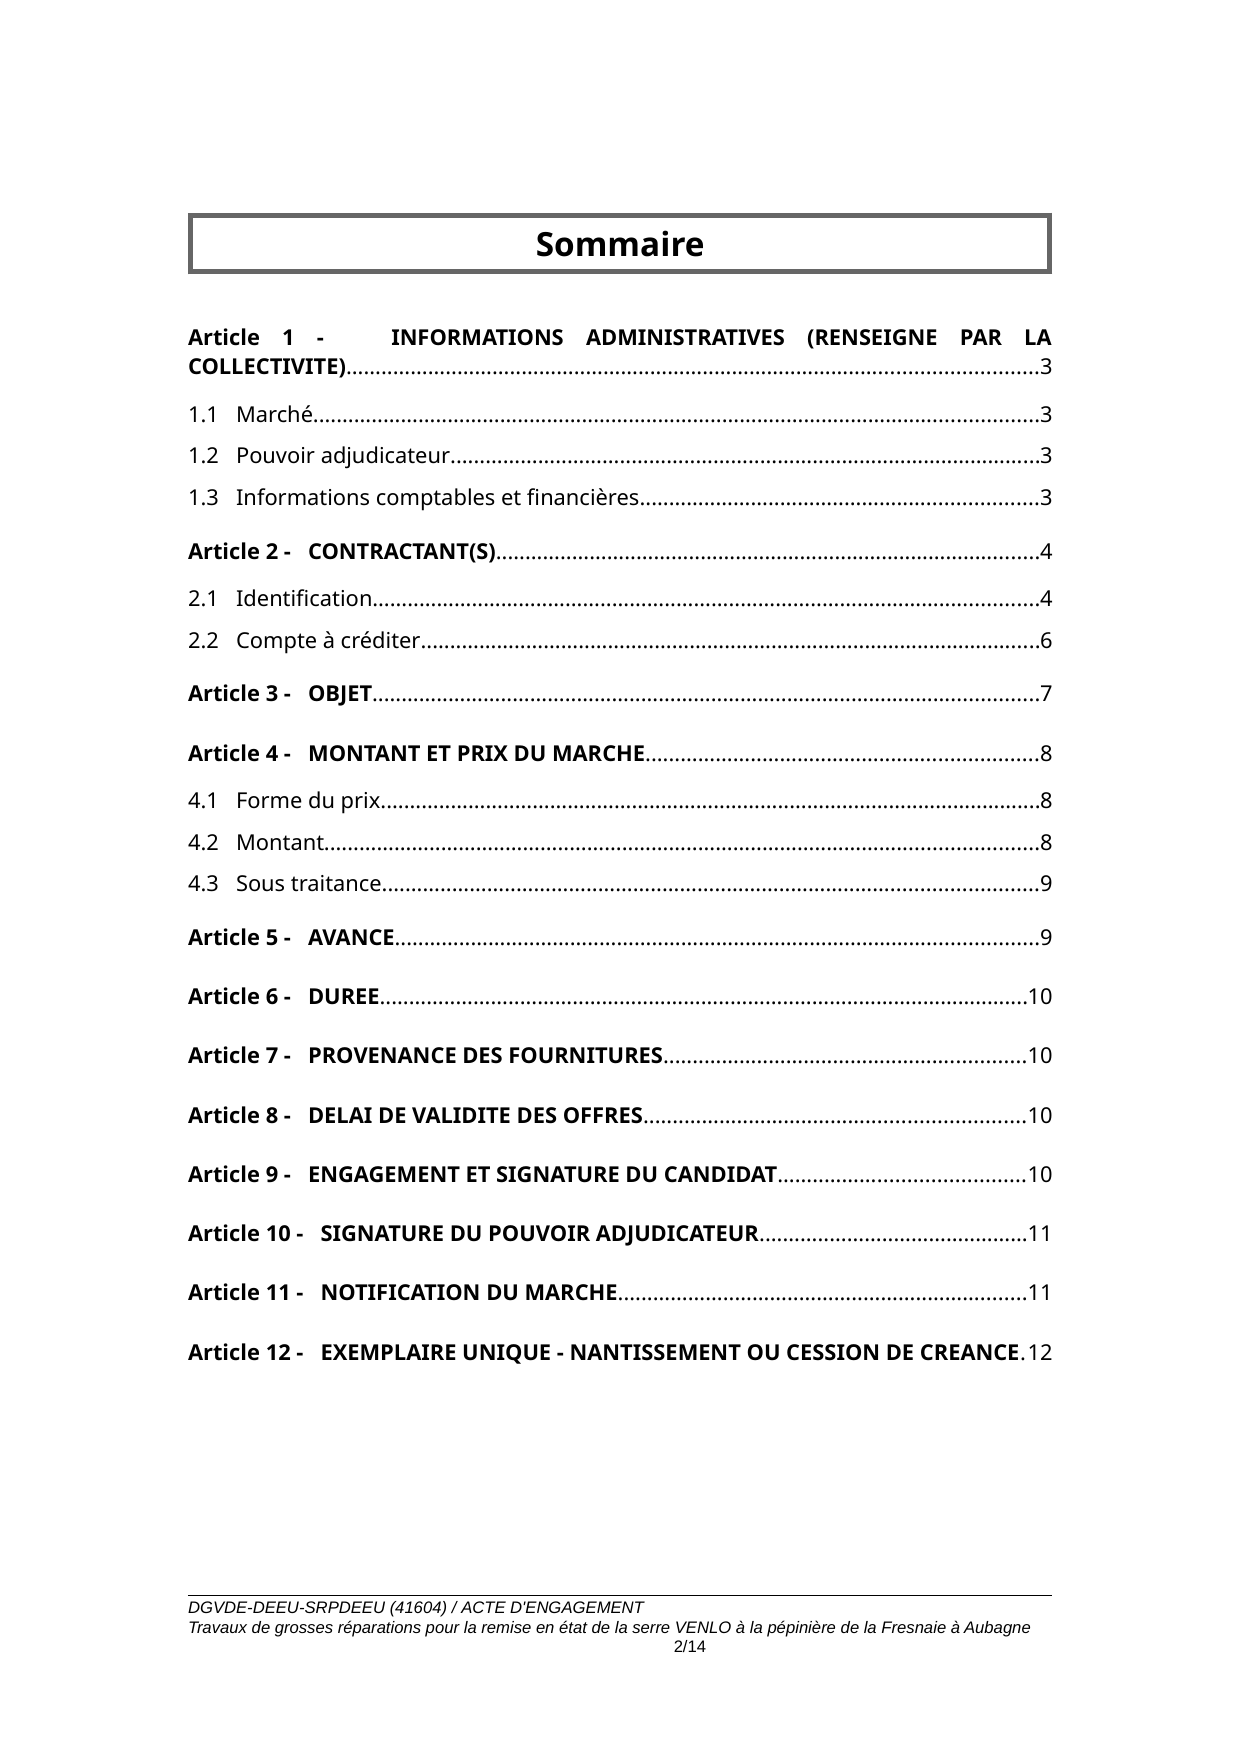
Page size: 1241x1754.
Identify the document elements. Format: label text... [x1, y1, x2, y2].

text 1.2 Pouvoir adjudicateur 3 [188, 441, 1052, 470]
text 1.1 Marché 3 [188, 399, 1052, 429]
text Article 3 - OBJET 7 [188, 678, 1052, 708]
text Article 6 - DUREE 10 [188, 981, 1052, 1011]
text Article 1 - INFORMATIONS ADMINISTRATIVES (RENSEIGNE PAR LA COLLECTIVITE) 3 [188, 322, 1052, 381]
text 4.2 Montant 8 [188, 827, 1052, 856]
subtitle Sommaire [193, 218, 1047, 269]
text 2.2 Compte à créditer 6 [188, 625, 1052, 654]
text Article 11 - NOTIFICATION DU MARCHE 11 [188, 1277, 1052, 1307]
text 4.3 Sous traitance 9 [188, 868, 1052, 898]
text 4.1 Forme du prix 8 [188, 785, 1052, 815]
text Article 10 - SIGNATURE DU POUVOIR ADJUDICATEUR 11 [188, 1218, 1052, 1248]
text Article 2 - CONTRACTANT(S) 4 [188, 536, 1052, 565]
text Article 4 - MONTANT ET PRIX DU MARCHE 8 [188, 737, 1052, 767]
text Article 9 - ENGAGEMENT ET SIGNATURE DU CANDIDAT 10 [188, 1159, 1052, 1189]
text Article 5 - AVANCE 9 [188, 922, 1052, 952]
text Article 7 - PROVENANCE DES FOURNITURES 10 [188, 1040, 1052, 1070]
text Article 12 - EXEMPLAIRE UNIQUE - NANTISSEMENT OU CESSION DE CREANCE 12 [188, 1337, 1052, 1366]
text 2.1 Identification 4 [188, 583, 1052, 613]
text 1.3 Informations comptables et financières 3 [188, 482, 1052, 512]
text Article 8 - DELAI DE VALIDITE DES OFFRES 10 [188, 1099, 1052, 1129]
